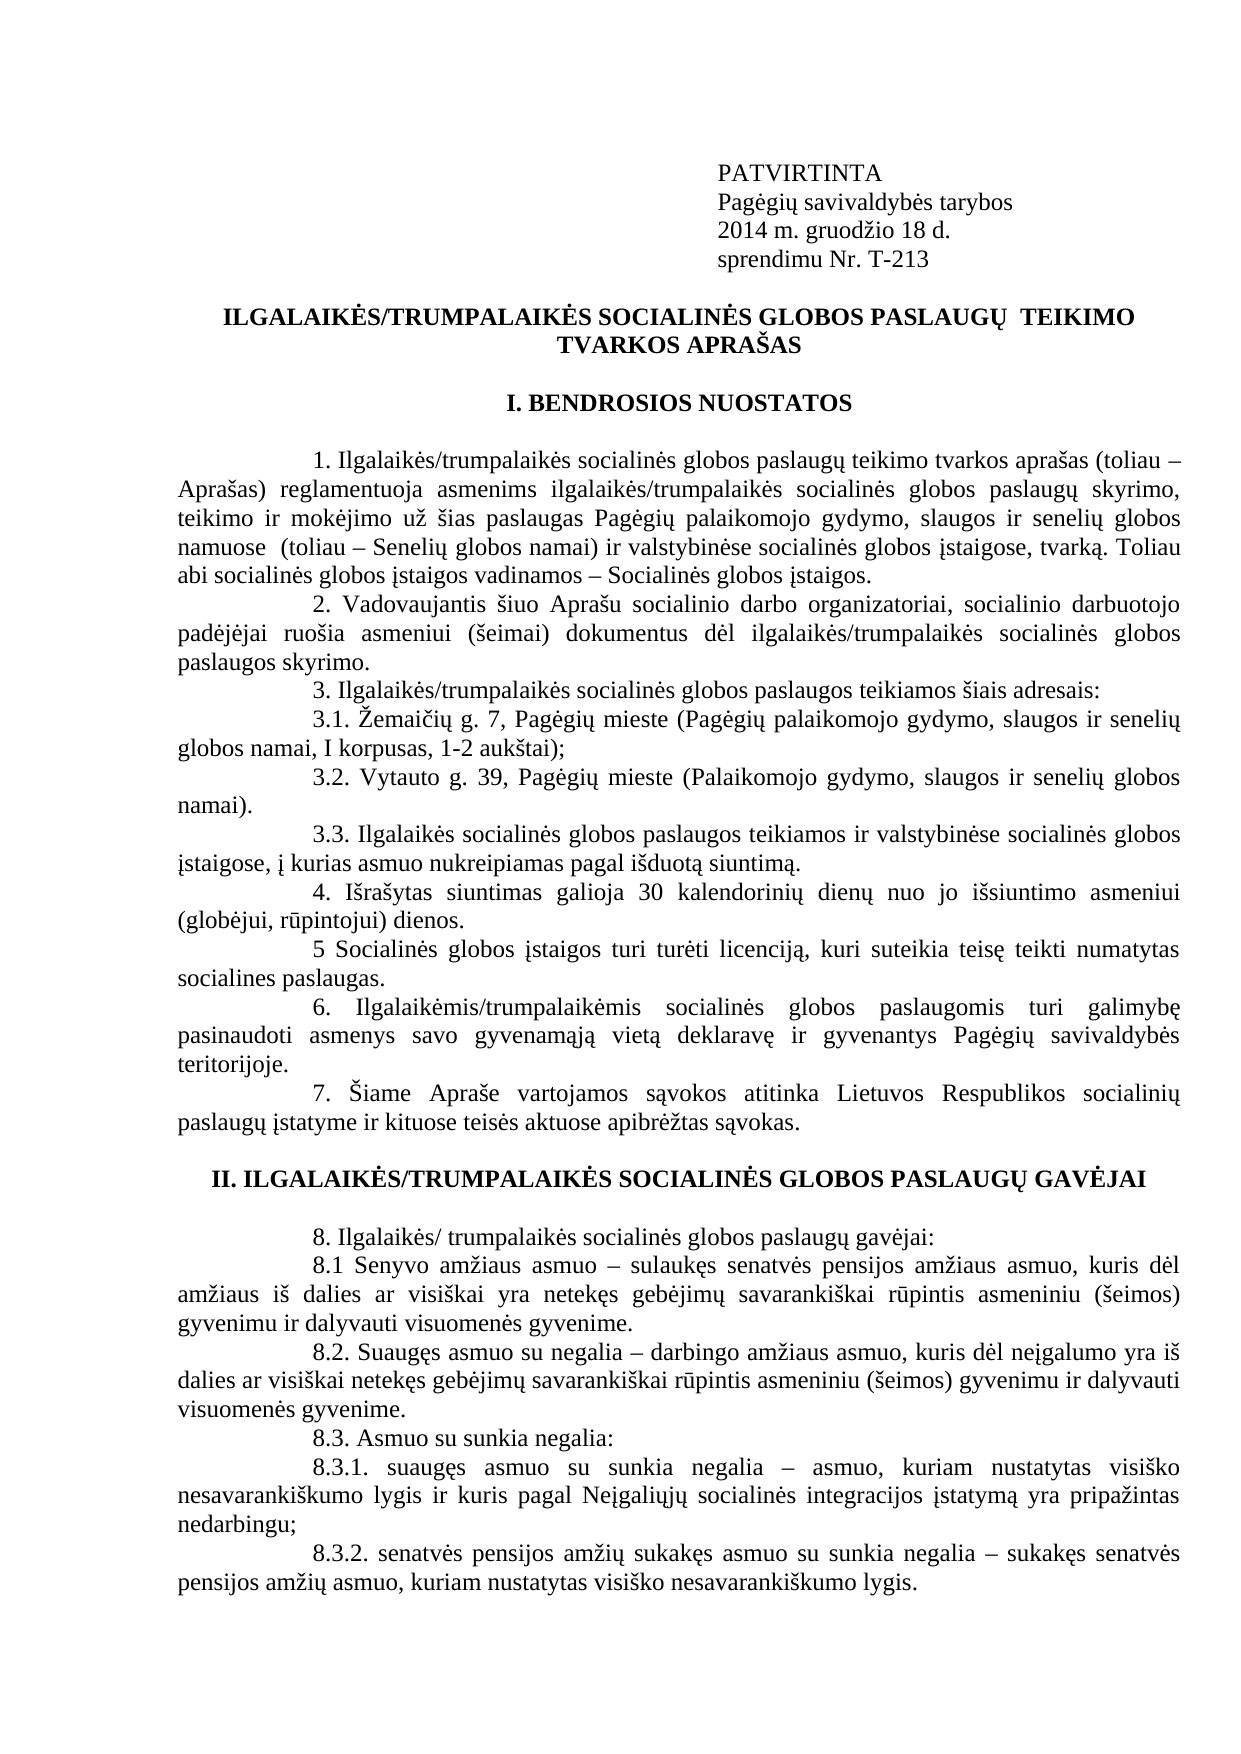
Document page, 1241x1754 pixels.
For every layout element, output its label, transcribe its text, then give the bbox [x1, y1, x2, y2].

text 8.3. Asmuo su sunkia negalia: [177, 1423, 1181, 1452]
text 8.1 Senyvo amžiaus asmuo – sulaukęs senatvės pensijos amžiaus asmuo, kuris dėl amžiaus iš dalies ar visiškai yra netekęs gebėjimų savarankiškai rūpintis asmeniniu (šeimos) gyvenimu ir dalyvauti visuomenės gyvenime. [177, 1250, 1181, 1337]
text 8.3.2. senatvės pensijos amžių sukakęs asmuo su sunkia negalia – sukakęs senatvės pensijos amžių asmuo, kuriam nustatytas visiško nesavarankiškumo lygis. [177, 1538, 1181, 1595]
text 3. Ilgalaikės/trumpalaikės socialinės globos paslaugos teikiamos šiais adresais: [177, 675, 1181, 704]
text 8. Ilgalaikės/ trumpalaikės socialinės globos paslaugų gavėjai: [177, 1222, 1181, 1250]
text II. ILGALAIKĖS/TRUMPALAIKĖS SOCIALINĖS GLOBOS PASLAUGŲ GAVĖJAI [177, 1164, 1181, 1193]
text 2. Vadovaujantis šiuo Aprašu socialinio darbo organizatoriai, socialinio darbuotojo padėjėjai ruošia asmeniui (šeimai) dokumentus dėl ilgalaikės/trumpalaikės socialinės globos paslaugos skyrimo. [177, 589, 1181, 675]
text 8.3.1. suaugęs asmuo su sunkia negalia – asmuo, kuriam nustatytas visiško nesavarankiškumo lygis ir kuris pagal Neįgaliųjų socialinės integracijos įstatymą yra pripažintas nedarbingu; [177, 1452, 1181, 1538]
text 5 Socialinės globos įstaigos turi turėti licenciją, kuri suteikia teisę teikti numatytas socialines paslaugas. [177, 934, 1181, 992]
text 3.2. Vytauto g. 39, Pagėgių mieste (Palaikomojo gydymo, slaugos ir senelių globos namai). [177, 762, 1181, 819]
text 3.1. Žemaičių g. 7, Pagėgių mieste (Pagėgių palaikomojo gydymo, slaugos ir senelių globos namai, I korpusas, 1-2 aukštai); [177, 704, 1181, 762]
text sprendimu Nr. T-213 [717, 244, 1181, 273]
text I. BENDROSIOS nuostatos [177, 388, 1181, 417]
text 6. Ilgalaikėmis/trumpalaikėmis socialinės globos paslaugomis turi galimybę pasinaudoti asmenys savo gyvenamąją vietą deklaravę ir gyvenantys Pagėgių savivaldybės teritorijoje. [177, 992, 1181, 1078]
text 7. Šiame Apraše vartojamos sąvokos atitinka Lietuvos Respublikos socialinių paslaugų įstatyme ir kituose teisės aktuose apibrėžtas sąvokas. [177, 1078, 1181, 1135]
text 8.2. Suaugęs asmuo su negalia – darbingo amžiaus asmuo, kuris dėl neįgalumo yra iš dalies ar visiškai netekęs gebėjimų savarankiškai rūpintis asmeniniu (šeimos) gyvenimu ir dalyvauti visuomenės gyvenime. [177, 1337, 1181, 1423]
text 4. Išrašytas siuntimas galioja 30 kalendorinių dienų nuo jo išsiuntimo asmeniui (globėjui, rūpintojui) dienos. [177, 877, 1181, 934]
text ILGALAIKĖS/trumpalaikės socialinės globos PASLAUGŲ teikimo tvarkOS APRAŠAS [177, 302, 1181, 359]
text Pagėgių savivaldybės tarybos [717, 187, 1181, 215]
text 3.3. Ilgalaikės socialinės globos paslaugos teikiamos ir valstybinėse socialinės globos įstaigose, į kurias asmuo nukreipiamas pagal išduotą siuntimą. [177, 819, 1181, 877]
text PATVIRTINTA [717, 158, 1181, 187]
text 2014 m. gruodžio 18 d. [717, 215, 1181, 244]
text 1. Ilgalaikės/trumpalaikės socialinės globos paslaugų teikimo tvarkos aprašas (toliau – Aprašas) reglamentuoja asmenims ilgalaikės/trumpalaikės socialinės globos paslaugų skyrimo, teikimo ir mokėjimo už šias paslaugas Pagėgių palaikomojo gydymo, slaugos ir senelių globos namuose (toliau – Senelių globos namai) ir valstybinėse socialinės globos įstaigose, tvarką. Toliau abi socialinės globos įstaigos vadinamos – Socialinės globos įstaigos. [177, 445, 1181, 589]
